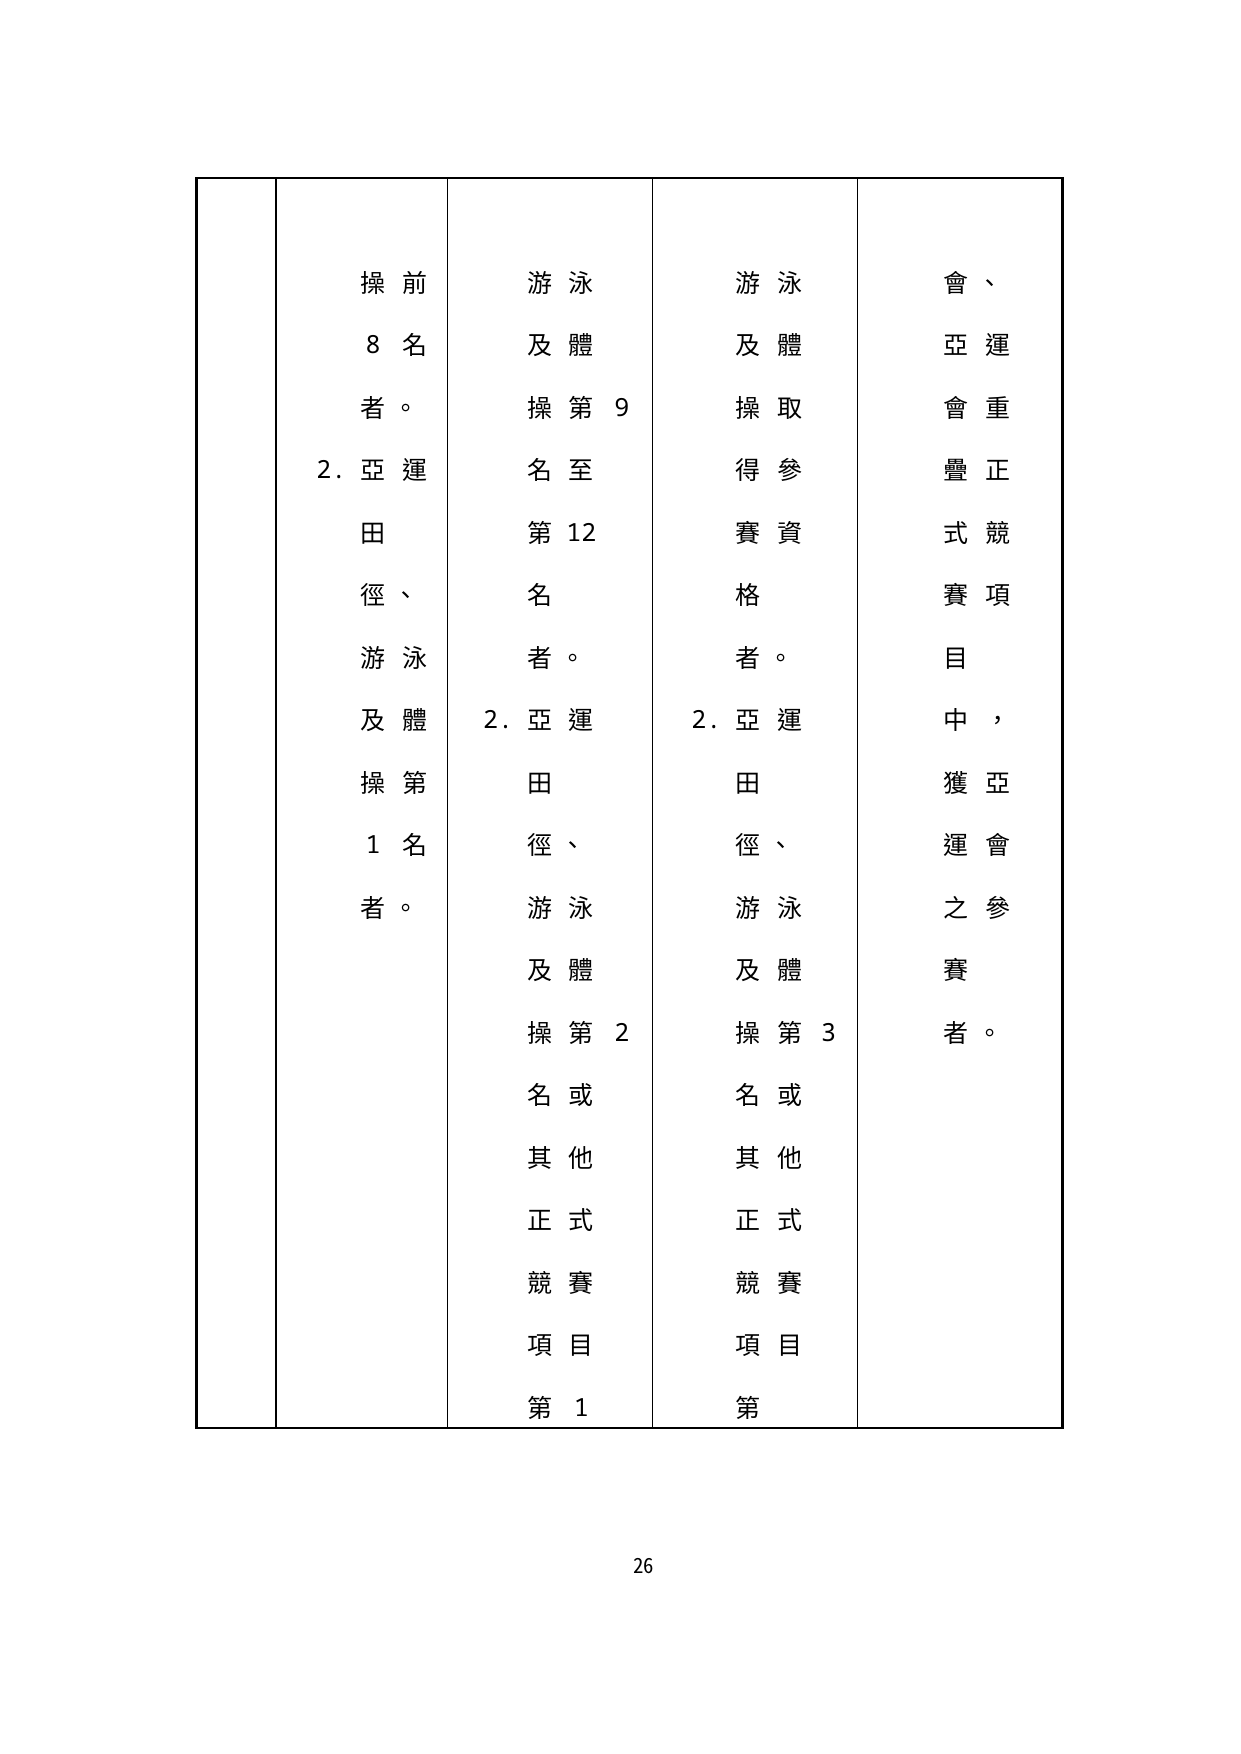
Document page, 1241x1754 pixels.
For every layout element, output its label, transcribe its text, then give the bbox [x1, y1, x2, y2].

table_cell 游泳及體操第9名至第12名者。 2.亞運田徑、游泳及體操第2名或其他正式競賽項目第1 [448, 179, 652, 1427]
table_cell 操前8名者。 2.亞運田徑、游泳及體操第1名者。 [277, 179, 447, 1427]
table_cell 游泳及體操取得參賽資格者。 2.亞運田徑、游泳及體操第3名或其他正式競賽項目第 [653, 179, 857, 1427]
table_cell 會、亞運會重疊正式競賽項目中，獲亞運會之參賽者。 [858, 179, 1061, 1427]
table_cell [198, 179, 275, 1427]
